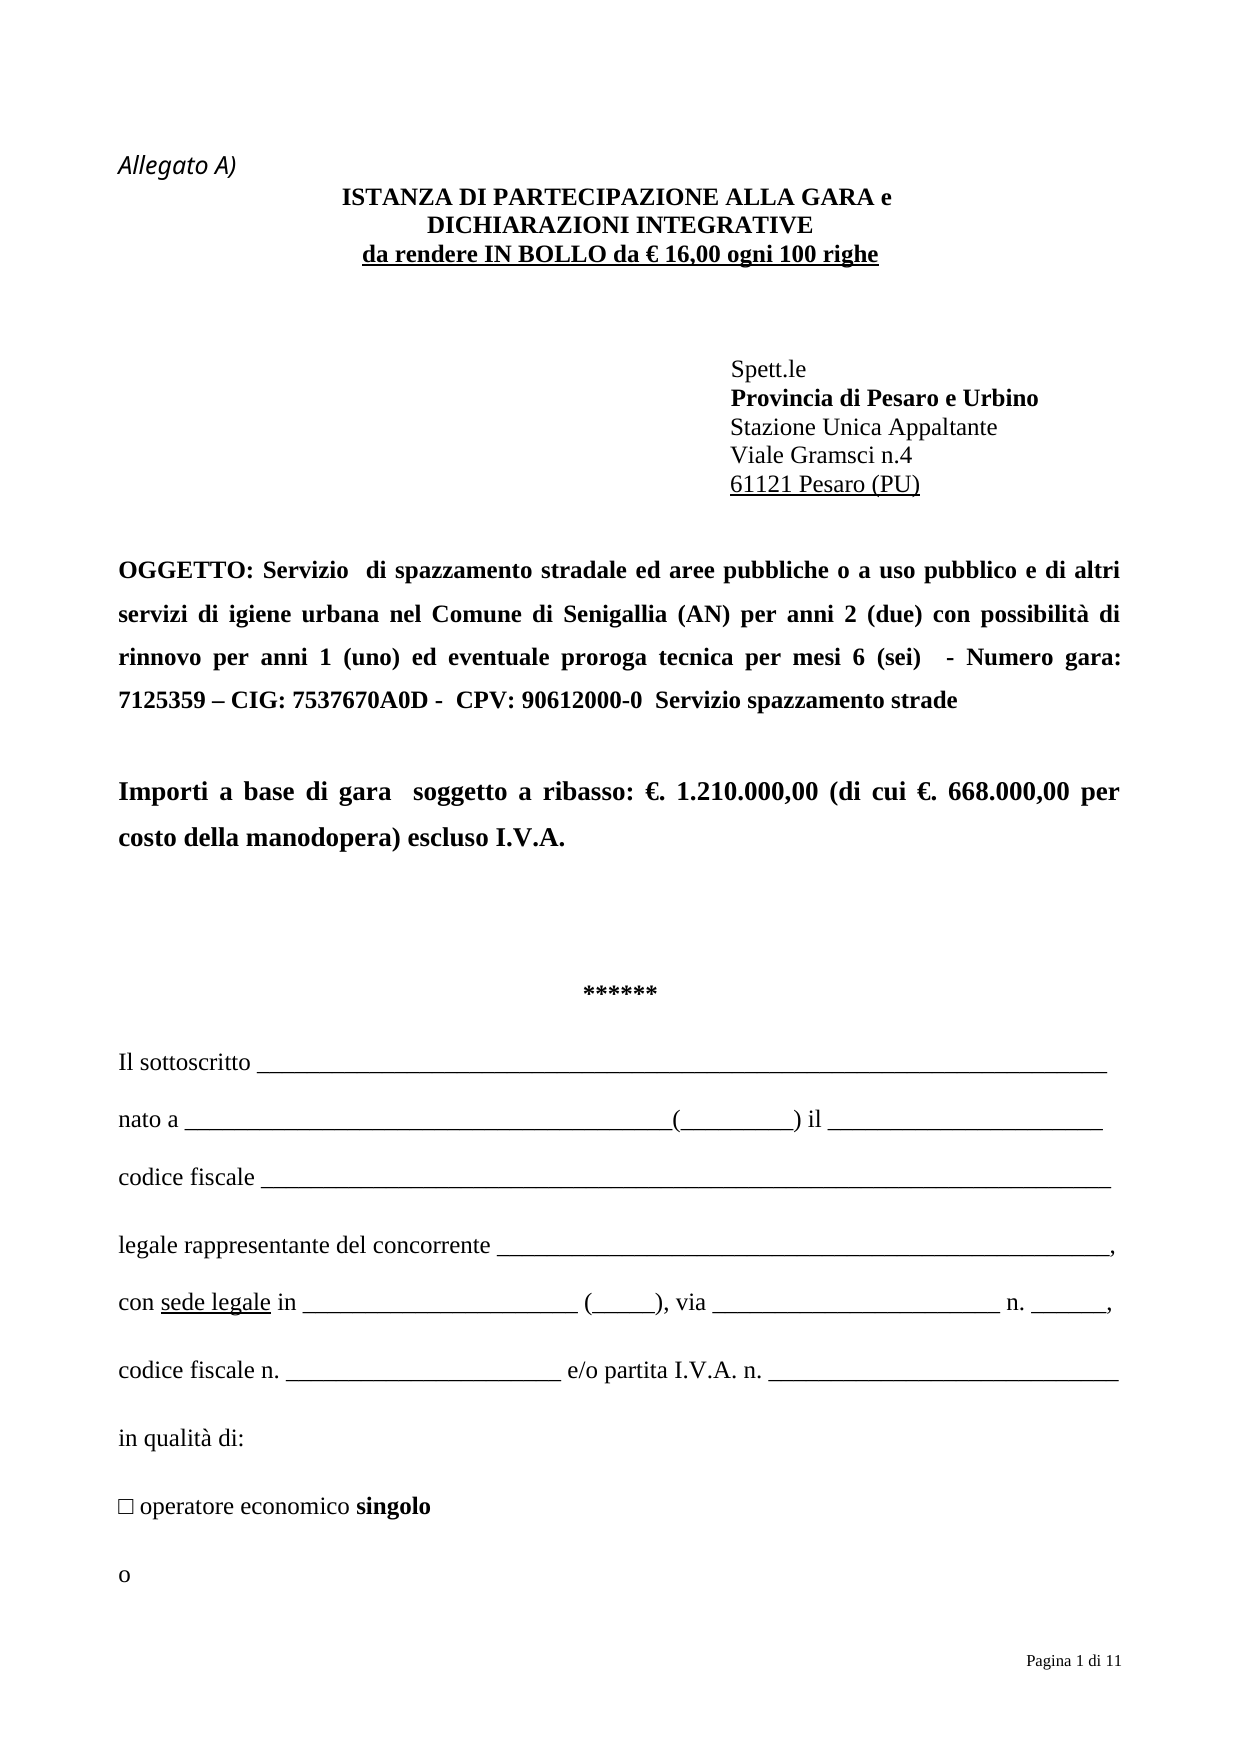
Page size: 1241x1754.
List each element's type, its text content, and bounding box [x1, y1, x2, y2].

text Stazione Unica Appaltante [118, 412, 1122, 441]
text OGGETTO: Servizio di spazzamento stradale ed aree pubbliche o a uso pubblico e di altri servizi di igiene urbana nel Comune di Senigallia (AN) per anni 2 (due) con possibilità di rinnovo per anni 1 (uno) ed eventuale proroga tecnica per mesi 6 (sei) - Numero gara: 7125359 – CIG: 7537670A0D - CPV: 90612000-0 Servizio spazzamento strade [118, 556, 1122, 714]
text Allegato A) [118, 148, 1122, 182]
text □⁯ operatore economico singolo [118, 1491, 1122, 1520]
text ISTANZA DI PARTECIPAZIONE ALLA GARA e [118, 182, 1122, 211]
text Importi a base di gara soggetto a ribasso: €. 1.210.000,00 (di cui €. 668.000,00 per costo della manodopera) escluso I.V.A. [118, 775, 1122, 852]
text Spett.le [731, 354, 1122, 383]
text legale rappresentante del concorrente _________________________________________________, con sede legale in ______________________ (_____), via _______________________ n. ______, [118, 1230, 1122, 1316]
text DICHIARAZIONI INTEGRATIVE [118, 211, 1122, 239]
text da rendere IN BOLLO da € 16,00 ogni 100 righe [118, 239, 1122, 268]
text Provincia di Pesaro e Urbino [731, 383, 1122, 412]
text Il sottoscritto ____________________________________________________________________ nato a _______________________________________(_________) il ______________________ codice fiscale ____________________________________________________________________ [118, 1047, 1122, 1191]
text codice fiscale n. ______________________ e/o partita I.V.A. n. ____________________________ [118, 1355, 1122, 1384]
text ****** [118, 979, 1122, 1008]
text in qualità di: [118, 1423, 1122, 1452]
text Viale Gramsci n.4 [118, 441, 1122, 469]
subtitle 61121 Pesaro (PU) [118, 469, 1122, 498]
text o [118, 1559, 1122, 1588]
